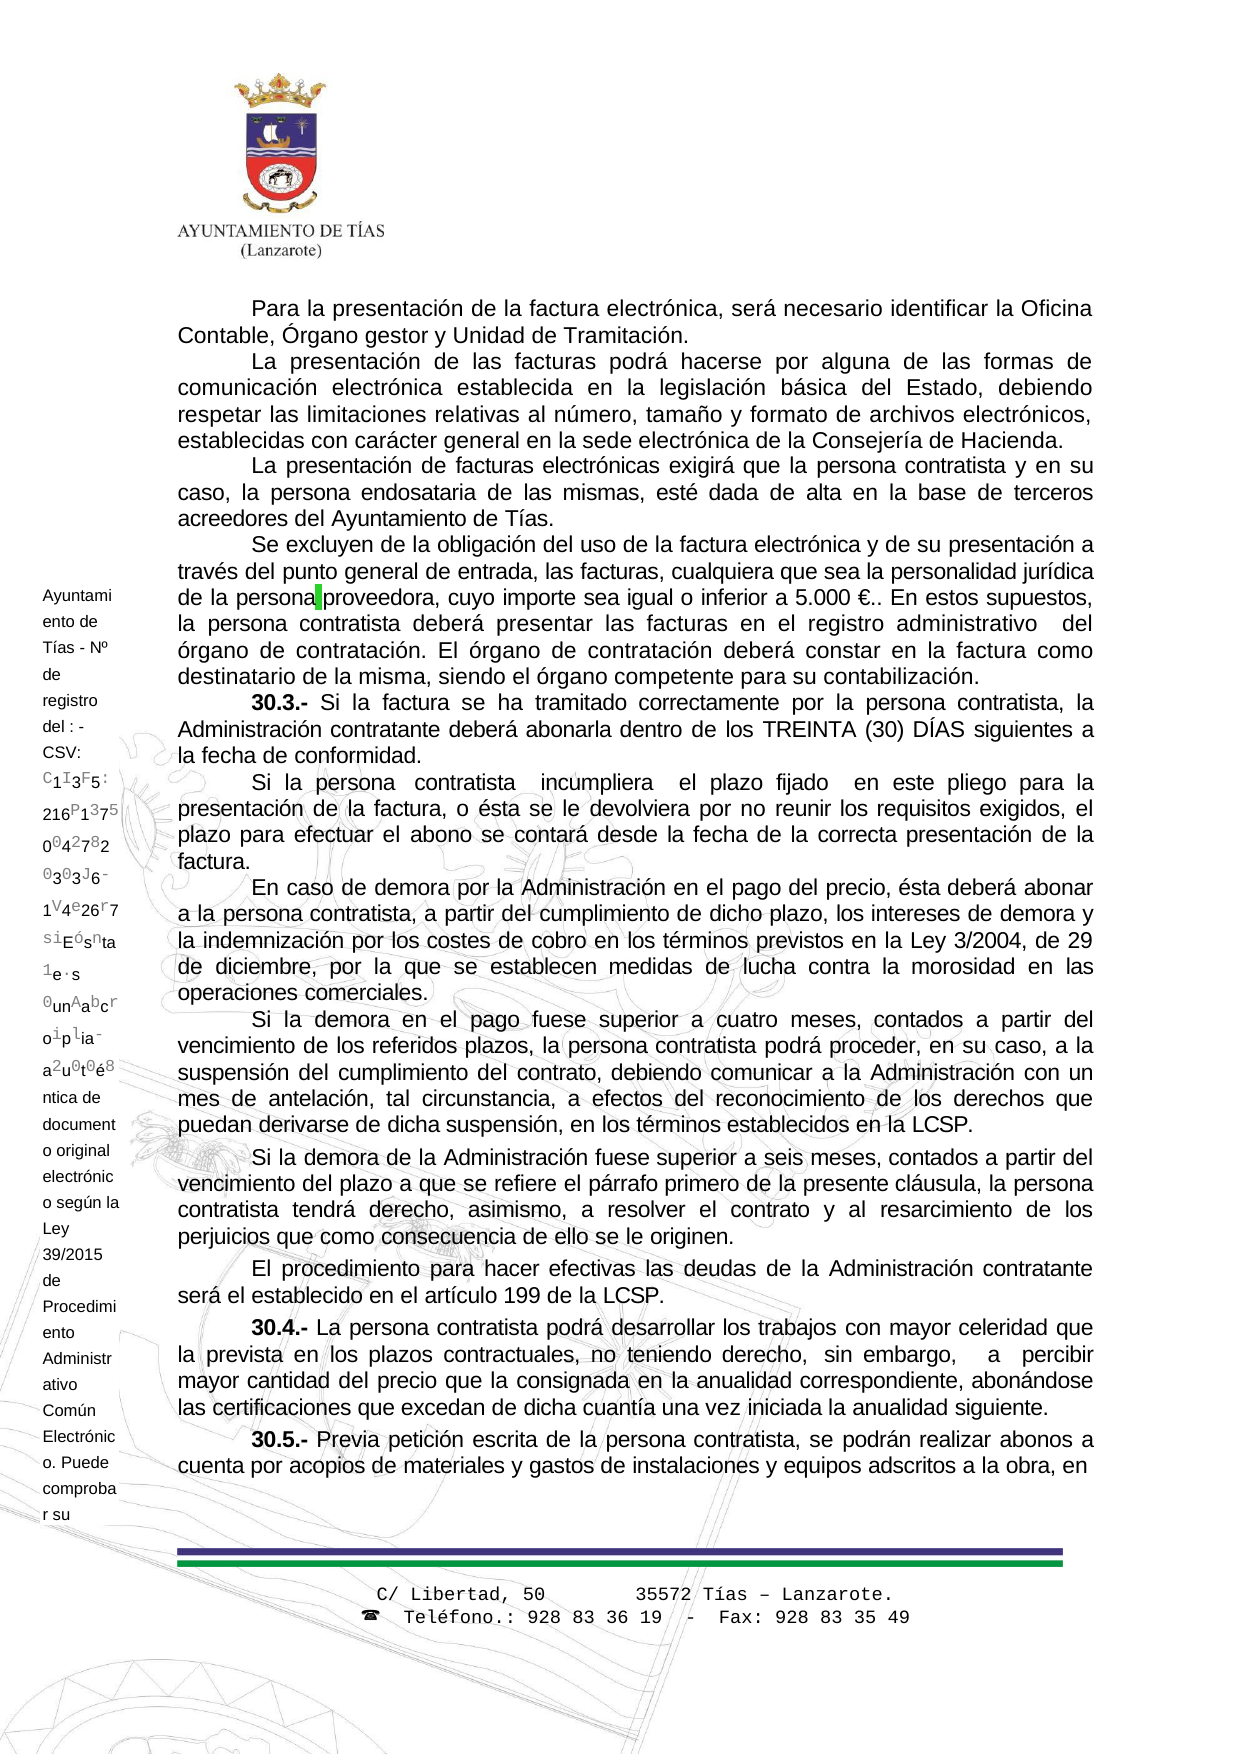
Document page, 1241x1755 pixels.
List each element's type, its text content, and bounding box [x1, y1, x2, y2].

text Ayuntamiento de Tías - Nº de registro del : - CSV: C1I3F5:216P137500427820303J6-1V4e26r7siEósnta 1e.s 0unAabcroiplia-a2u0t0é8ntica de documento original electrónico según la Ley 39/2015 de Procedimiento Administrativo Común Electrónico. Puede comprobar su autenticidad en: [42, 586, 119, 1525]
text Se excluyen de la obligación del uso de la factura electrónica y de su presentación a través del punto general de entrada, las facturas, cualquiera que sea la personalidad jurídica de la persona proveedora, cuyo importe sea igual o inferior a 5.000 €.. En estos supuestos, la persona contratista deberá presentar las facturas en el registro administrativo del órgano de contratación. El órgano de contratación deberá constar en la factura como destinatario de la misma, siendo el órgano competente para su contabilización. [177, 531, 1094, 689]
text  Teléfono.: 928 83 36 19 - Fax: 928 83 35 49 [995, 1606, 1108, 1629]
text 30.3.- Si la factura se ha tramitado correctamente por la persona contratista, la Administración contratante deberá abonarla dentro de los TREINTA (30) DÍAS siguientes a la fecha de conformidad. [177, 689, 1094, 768]
text En caso de demora por la Administración en el pago del precio, ésta deberá abonar a la persona contratista, a partir del cumplimiento de dicho plazo, los intereses de demora y la indemnización por los costes de cobro en los términos previstos en la Ley 3/2004, de 29 de diciembre, por la que se establecen medidas de lucha contra la morosidad en las operaciones comerciales. [995, 874, 1094, 1006]
text Si la demora en el pago fuese superior a cuatro meses, contados a partir del vencimiento de los referidos plazos, la persona contratista podrá proceder, en su caso, a la suspensión del cumplimiento del contrato, debiendo comunicar a la Administración con un mes de antelación, tal circunstancia, a efectos del reconocimiento de los derechos que puedan derivarse de dicha suspensión, en los términos establecidos en la LCSP. [995, 1006, 1094, 1137]
text La presentación de facturas electrónicas exigirá que la persona contratista y en su caso, la persona endosataria de las mismas, esté dada de alta en la base de terceros acreedores del Ayuntamiento de Tías. [177, 456, 1094, 531]
text 30.4.- La persona contratista podrá desarrollar los trabajos con mayor celeridad que la prevista en los plazos contractuales, no teniendo derecho, sin embargo, a percibir mayor cantidad del precio que la consignada en la anualidad correspondiente, abonándose las certificaciones que excedan de dicha cuantía una vez iniciada la anualidad siguiente. [995, 1314, 1094, 1420]
text El procedimiento para hacer efectivas las deudas de la Administración contratante será el establecido en el artículo 199 de la LCSP. [995, 1255, 1094, 1308]
text C/ Libertad, 50 35572 Tías – Lanzarote. [995, 1585, 1108, 1606]
text Si la demora de la Administración fuese superior a seis meses, contados a partir del vencimiento del plazo a que se refiere el párrafo primero de la presente cláusula, la persona contratista tendrá derecho, asimismo, a resolver el contrato y al resarcimiento de los perjuicios que como consecuencia de ello se le originen. [995, 1144, 1094, 1249]
text Si la persona contratista incumpliera el plazo fijado en este pliego para la presentación de la factura, o ésta se le devolviera por no reunir los requisitos exigidos, el plazo para efectuar el abono se contará desde la fecha de la correcta presentación de la factura. [995, 768, 1094, 874]
text 30.5.- Previa petición escrita de la persona contratista, se podrán realizar abonos a cuenta por acopios de materiales y gastos de instalaciones y equipos adscritos a la obra, en [995, 1426, 1094, 1479]
